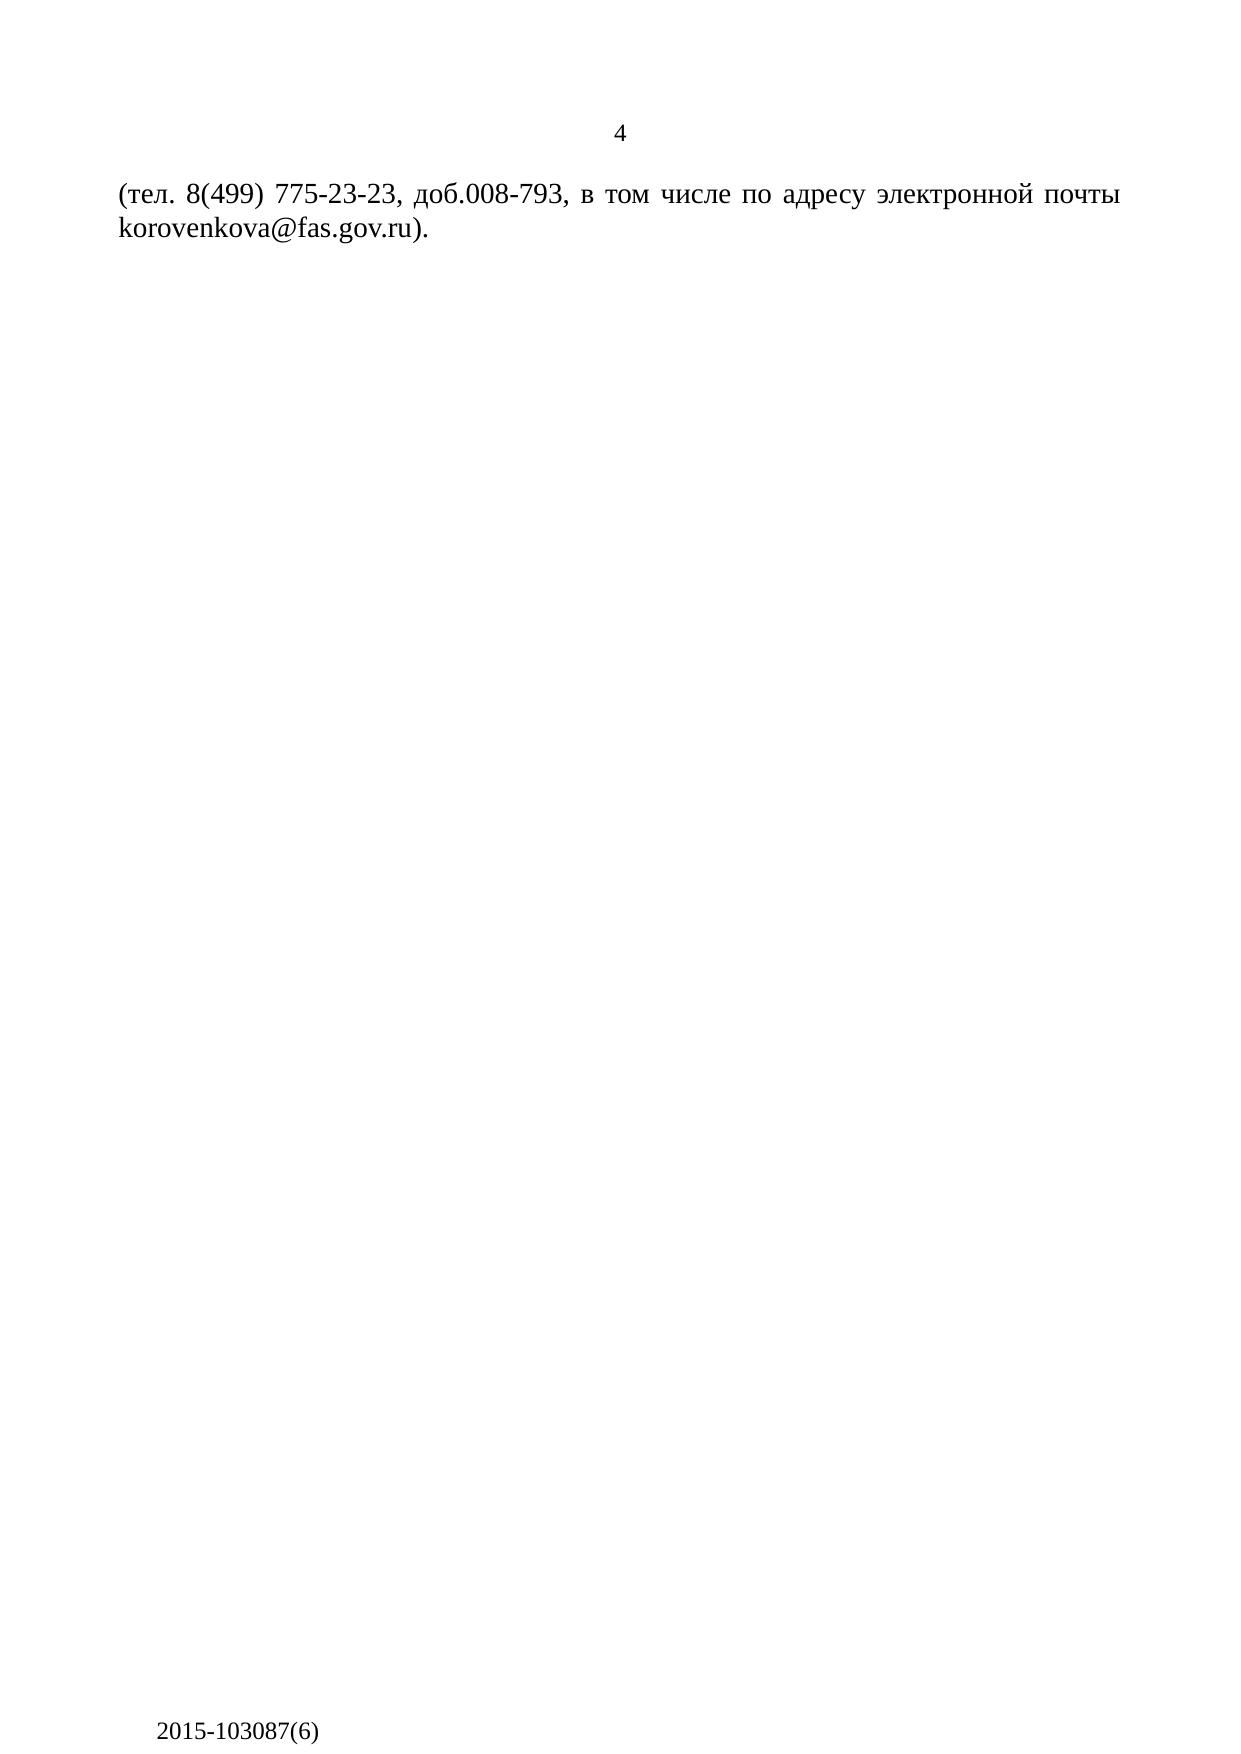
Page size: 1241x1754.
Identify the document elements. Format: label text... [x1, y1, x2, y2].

text (тел. 8(499) 775-23-23, доб.008-793, в том числе по адресу электронной почты korovenkova@fas.gov.ru). [118, 176, 1122, 243]
